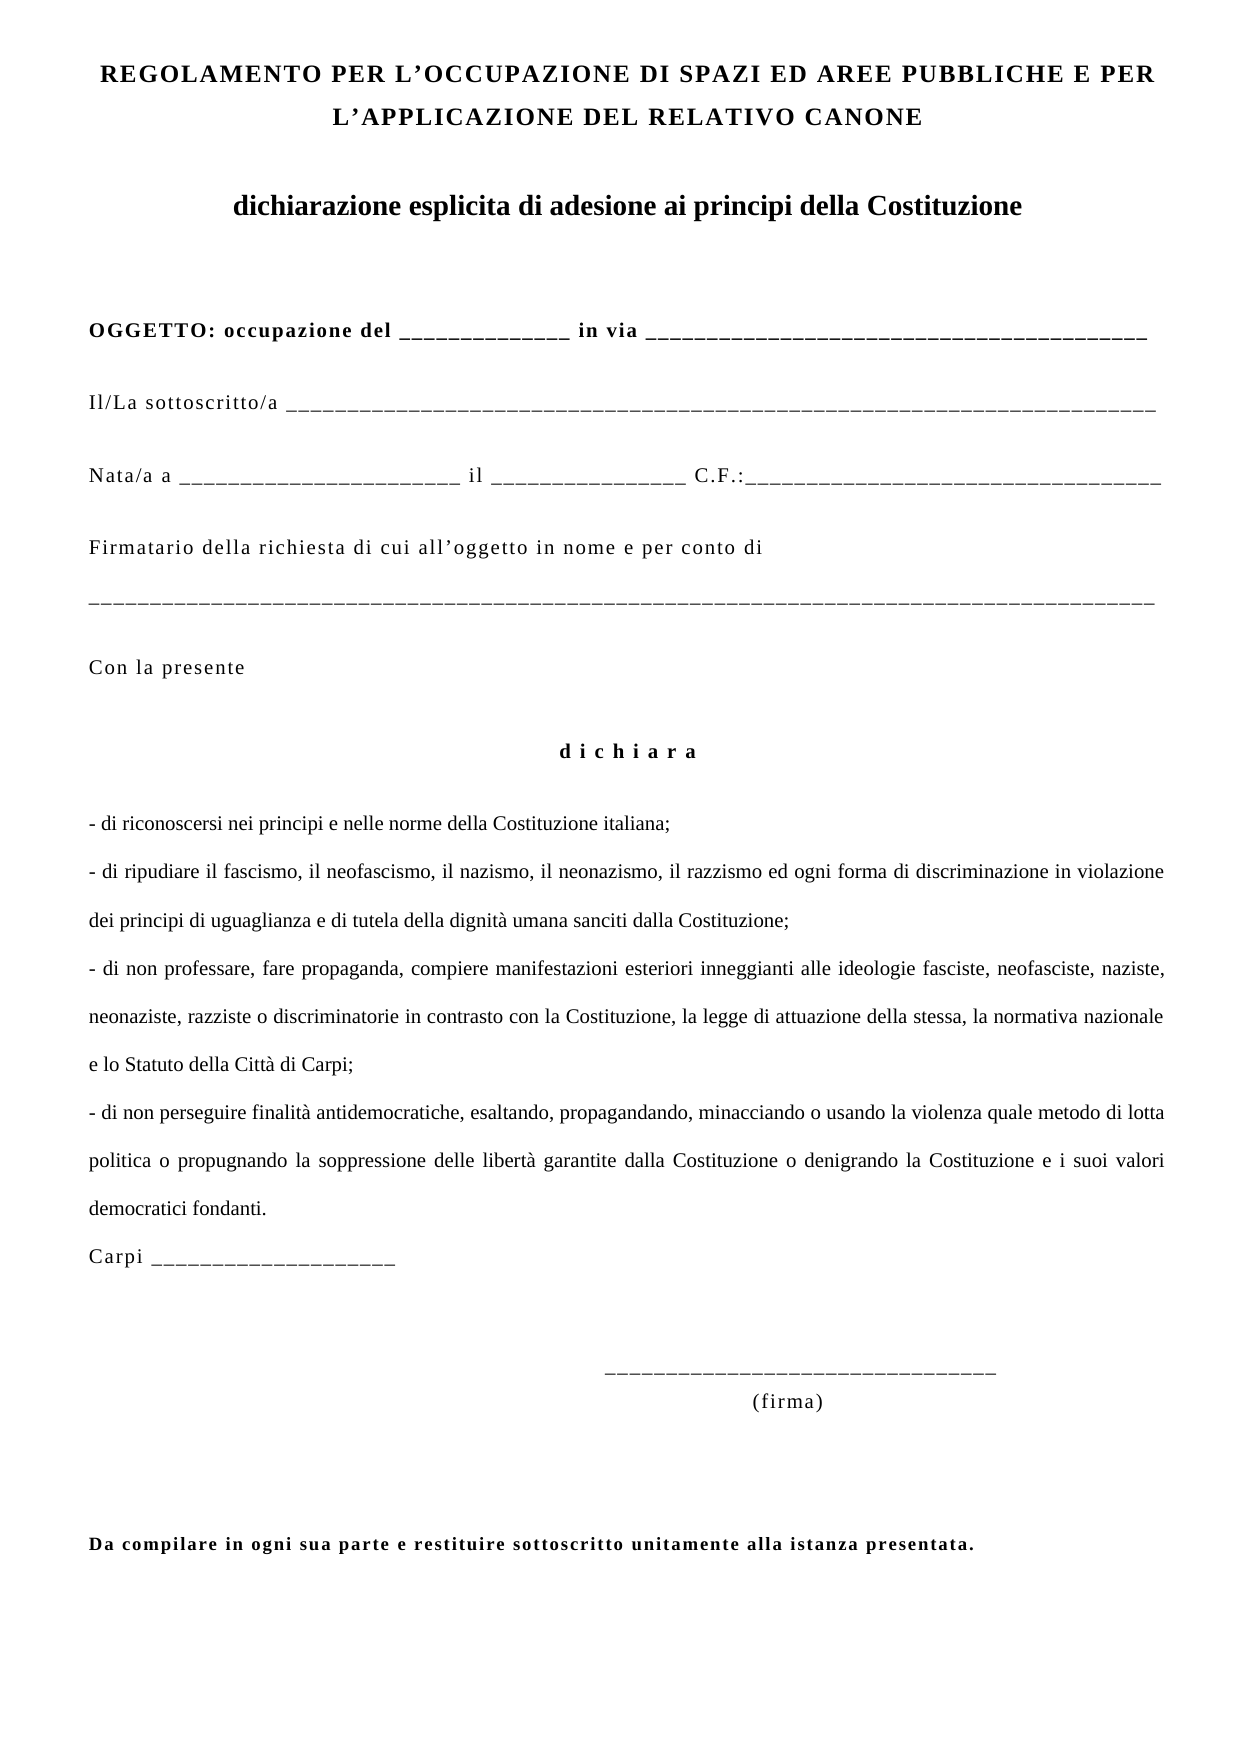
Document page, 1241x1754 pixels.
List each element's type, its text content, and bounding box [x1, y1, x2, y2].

text - di riconoscersi nei principi e nelle norme della Costituzione italiana; [89, 811, 1166, 835]
text d i c h i a r a [89, 739, 1166, 763]
text dichiarazione esplicita di adesione ai principi della Costituzione [89, 188, 1166, 222]
text REGOLAMENTO PER L’OCCUPAZIONE DI SPAZI ED AREE PUBBLICHE E PER L’APPLICAZIONE DEL RELATIVO CANONE [89, 59, 1166, 131]
text Nata/a a _______________________ il ________________ C.F.:__________________________________ [89, 462, 1166, 487]
text - di non perseguire finalità antidemocratiche, esaltando, propagandando, minacciando o usando la violenza quale metodo di lotta politica o propugnando la soppressione delle libertà garantite dalla Costituzione o denigrando la Costituzione e i suoi valori democratici fondanti. [89, 1100, 1166, 1220]
text ________________________________ [89, 1352, 1166, 1377]
text Con la presente [89, 655, 1166, 679]
text Firmatario della richiesta di cui all’oggetto in nome e per conto di [89, 535, 1166, 559]
text Il/La sottoscritto/a _______________________________________________________________________ [89, 390, 1166, 414]
text OGGETTO: occupazione del ______________ in via _________________________________________ [89, 318, 1166, 342]
text (firma) [89, 1388, 1166, 1413]
text - di non professare, fare propaganda, compiere manifestazioni esteriori inneggianti alle ideologie fasciste, neofasciste, naziste, neonaziste, razziste o discriminatorie in contrasto con la Costituzione, la legge di attuazione della stessa, la normativa nazionale e lo Statuto della Città di Carpi; [89, 956, 1166, 1076]
text Carpi ____________________ [89, 1244, 1166, 1268]
text Da compilare in ogni sua parte e restituire sottoscritto unitamente alla istanza presentata. [89, 1533, 1166, 1554]
text - di ripudiare il fascismo, il neofascismo, il nazismo, il neonazismo, il razzismo ed ogni forma di discriminazione in violazione dei principi di uguaglianza e di tutela della dignità umana sanciti dalla Costituzione; [89, 859, 1166, 932]
text _______________________________________________________________________________________ [89, 583, 1166, 607]
